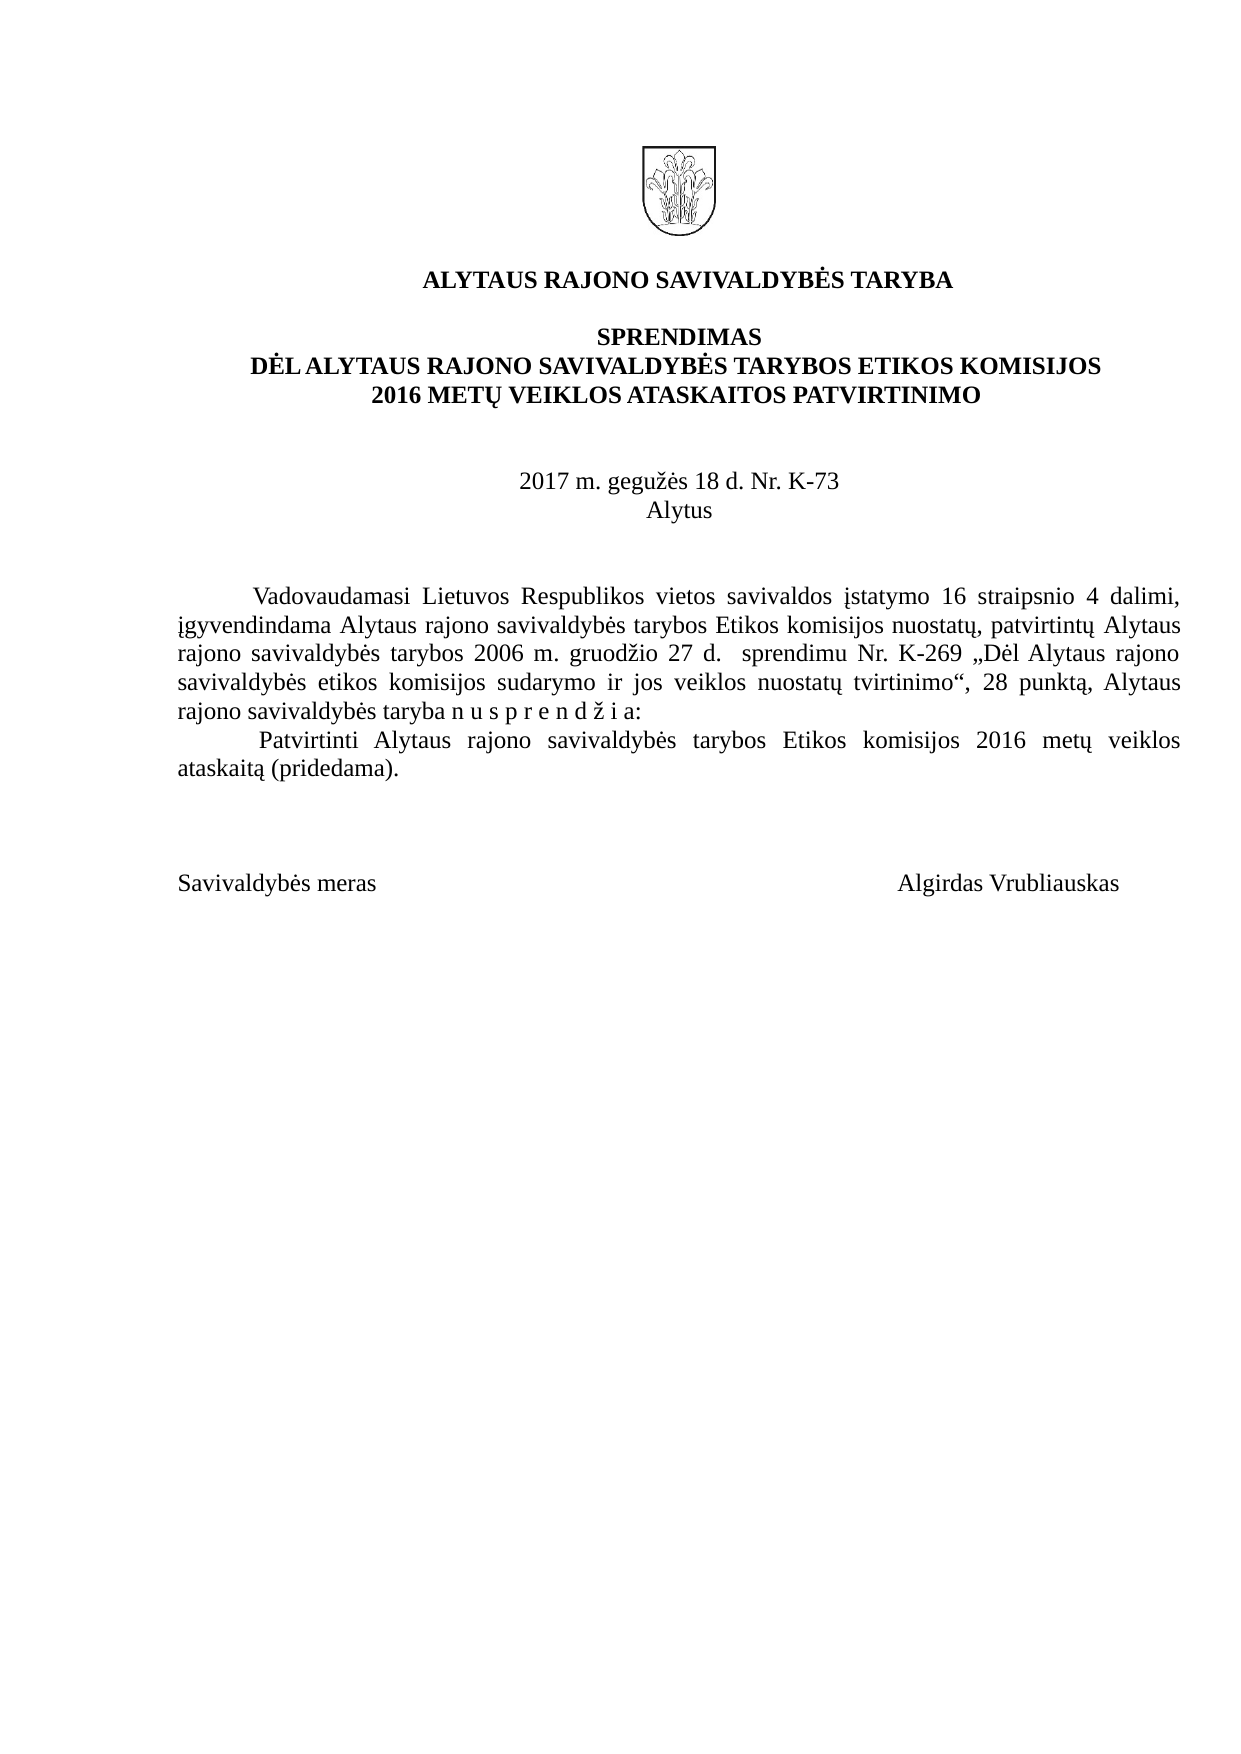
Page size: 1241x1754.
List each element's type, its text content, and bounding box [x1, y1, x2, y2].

text 2016 METŲ VEIKLOS ATASKAITOS PATVIRTINIMO [177, 380, 1181, 408]
text Savivaldybės meras Algirdas Vrubliauskas [177, 868, 1181, 897]
text Patvirtinti Alytaus rajono savivaldybės tarybos Etikos komisijos 2016 metų veiklos ataskaitą (pridedama). [177, 725, 1181, 782]
text ALYTAUS RAJONO SAVIVALDYBĖS TARYBA [177, 265, 1181, 293]
text Alytus [177, 495, 1181, 523]
text DĖL ALYTAUS RAJONO SAVIVALDYBĖS TARYBOS ETIKOS KOMISIJOS [177, 351, 1181, 380]
text SPRENDIMAS [177, 322, 1181, 351]
text Vadovaudamasi Lietuvos Respublikos vietos savivaldos įstatymo 16 straipsnio 4 dalimi, įgyvendindama Alytaus rajono savivaldybės tarybos Etikos komisijos nuostatų, patvirtintų Alytaus rajono savivaldybės tarybos 2006 m. gruodžio 27 d. sprendimu Nr. K-269 „Dėl Alytaus rajono savivaldybės etikos komisijos sudarymo ir jos veiklos nuostatų tvirtinimo“, 28 punktą, Alytaus rajono savivaldybės taryba n u s p r e n d ž i a: [177, 581, 1181, 725]
text 2017 m. gegužės 18 d. Nr. K-73 [177, 466, 1181, 495]
